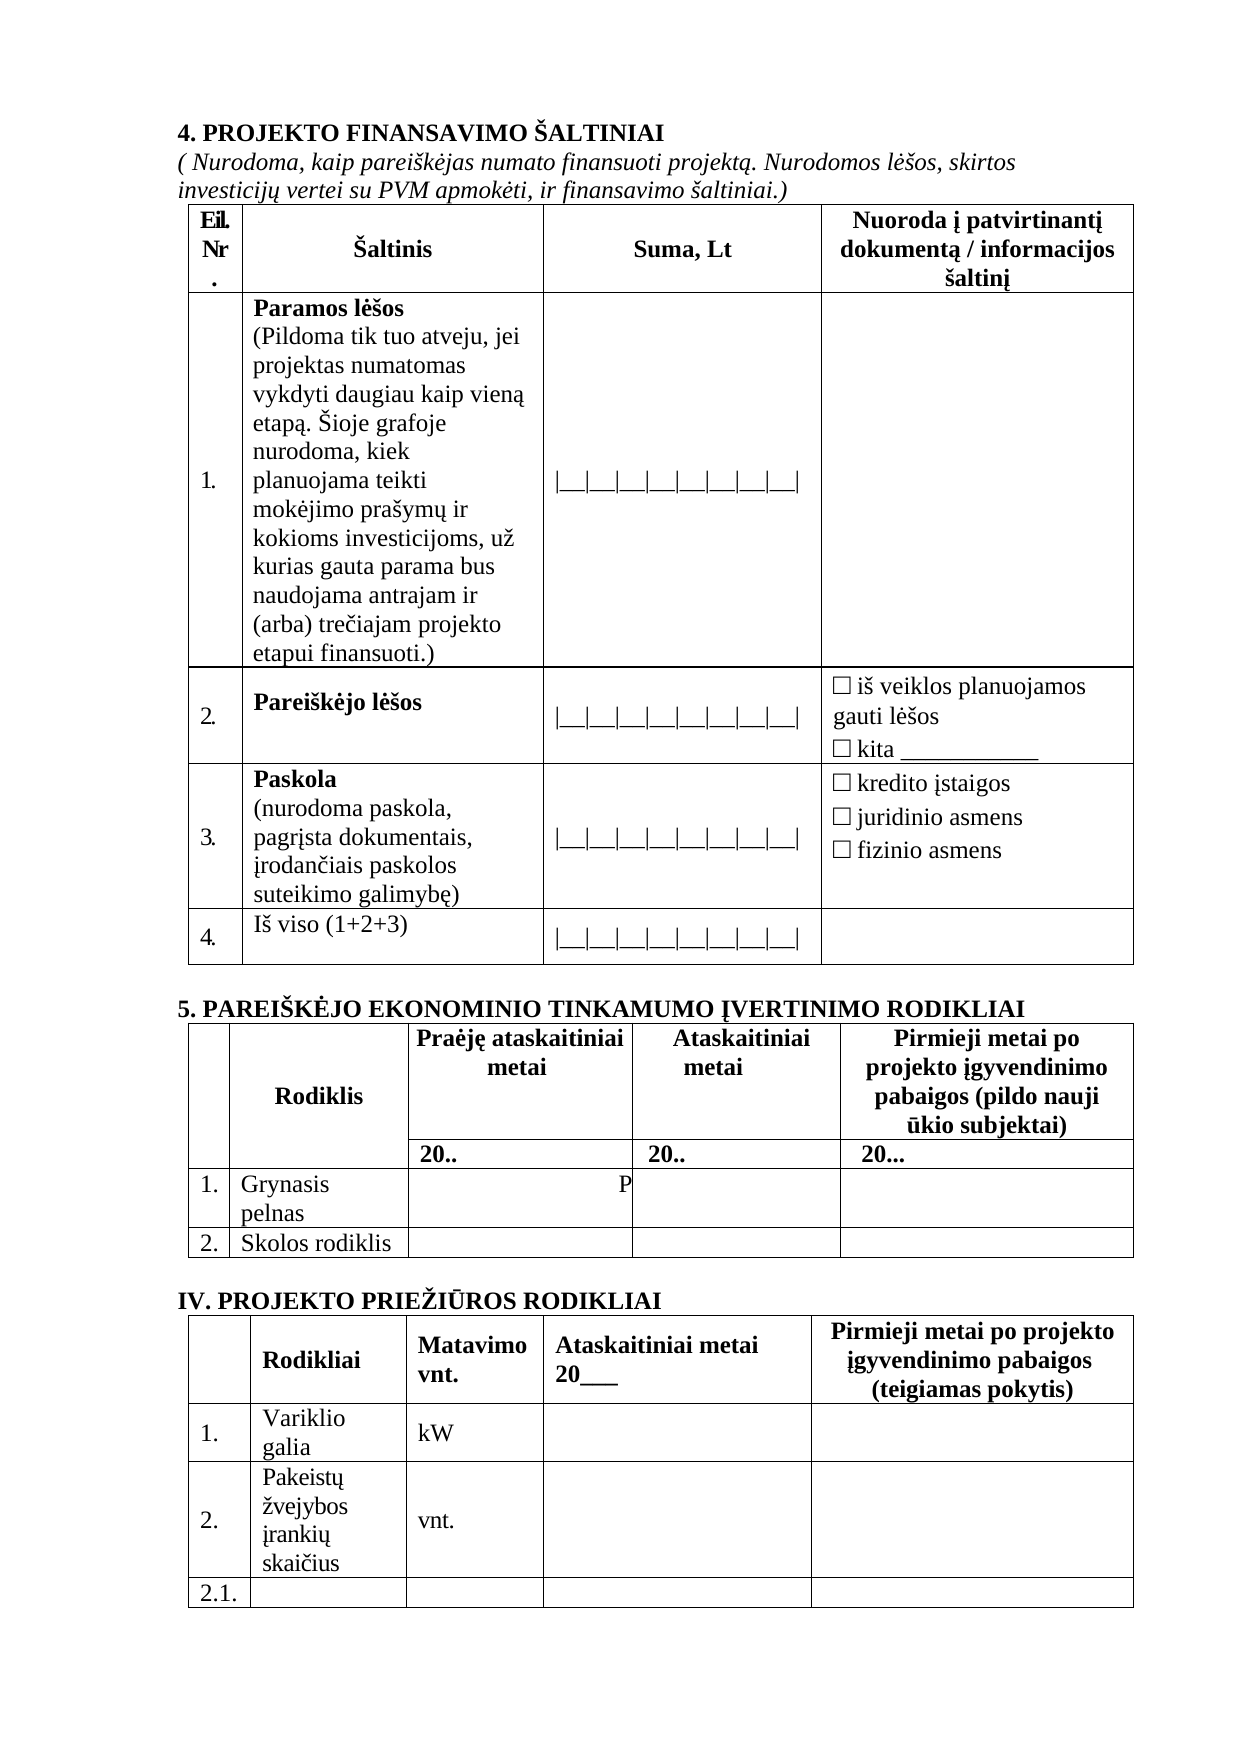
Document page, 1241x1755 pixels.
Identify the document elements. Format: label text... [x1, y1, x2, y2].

table_cell [822, 293, 1133, 666]
table_header Nuoroda į patvirtinantį dokumentą / informacijos šaltinį [822, 205, 1133, 292]
table_cell |__|__|__|__|__|__|__|__| [544, 668, 821, 763]
table_cell 1. [189, 293, 242, 666]
table_cell 20... [841, 1140, 1133, 1168]
table_cell □ iš veiklos planuojamos gauti lėšos □ kita ___________ [822, 668, 1133, 763]
table_cell Skolos rodiklis [230, 1228, 408, 1257]
table_header Ataskaitiniai metai 20___ [544, 1316, 811, 1402]
table_cell Iš viso (1+2+3) [243, 909, 543, 964]
table_cell [812, 1404, 1133, 1461]
table_cell [812, 1578, 1133, 1607]
table_cell [409, 1228, 632, 1257]
table_cell □ kredito įstaigos □ juridinio asmens □ fizinio asmens [822, 764, 1133, 908]
table_cell kW [407, 1404, 543, 1461]
text IV. PROJEKTO PRIEŽIŪROS RODIKLIAI [177, 1286, 1122, 1315]
table_header Šaltinis [243, 205, 543, 292]
text 4. PROJEKTO FINANSAVIMO ŠALTINIAI [177, 118, 1122, 147]
table_cell [841, 1169, 1133, 1227]
table_cell 2. [189, 1462, 250, 1577]
table_cell P [633, 1169, 840, 1227]
table_cell Paskola (nurodoma paskola, pagrįsta dokumentais, įrodančiais paskolos suteikimo galimybę) [243, 764, 543, 908]
table_cell 2.1. [189, 1578, 250, 1607]
table_cell vnt. [407, 1462, 543, 1577]
table_cell [544, 1462, 811, 1577]
table_cell [407, 1578, 543, 1607]
table_header Suma, Lt [544, 205, 821, 292]
table_cell |__|__|__|__|__|__|__|__| [544, 764, 821, 908]
table_cell Grynasis pelnas [230, 1169, 408, 1227]
text 5. PAREIŠKĖJO EKONOMINIO TINKAMUMO ĮVERTINIMO RODIKLIAI [177, 994, 1122, 1022]
table_cell [822, 909, 1133, 964]
table_cell 4. [189, 909, 242, 964]
table_cell [633, 1228, 840, 1257]
table_cell [812, 1462, 1133, 1577]
table_cell 1. [189, 1169, 229, 1227]
table_cell 2. [189, 1228, 229, 1257]
table_cell [251, 1578, 406, 1607]
table_header Eil. Nr. [189, 205, 242, 292]
table_header Matavimo vnt. [407, 1316, 543, 1402]
table_cell Pakeistų žvejybos įrankių skaičius [251, 1462, 406, 1577]
table_cell [544, 1578, 811, 1607]
table_header [189, 1024, 229, 1168]
table_cell |__|__|__|__|__|__|__|__| [544, 293, 821, 666]
table_cell [544, 1404, 811, 1461]
table_cell 20.. [633, 1140, 840, 1168]
table_cell Paramos lėšos (Pildoma tik tuo atveju, jei projektas numatomas vykdyti daugiau kaip vieną etapą. Šioje grafoje nurodoma, kiek planuojama teikti mokėjimo prašymų ir kokioms investicijoms, už kurias gauta parama bus naudojama antrajam ir (arba) trečiajam projekto etapui finansuoti.) [243, 293, 543, 666]
table_header Ataskaitiniai metai [633, 1024, 840, 1138]
table_header Rodikliai [251, 1316, 406, 1402]
table_cell |__|__|__|__|__|__|__|__| [544, 909, 821, 964]
table_cell [841, 1228, 1133, 1257]
table_header Pirmieji metai po projekto įgyvendinimo pabaigos (pildo nauji ūkio subjektai) [841, 1024, 1133, 1138]
table_header [189, 1316, 250, 1402]
table_cell Variklio galia [251, 1404, 406, 1461]
table_header Praėję ataskaitiniai metai [409, 1024, 632, 1138]
table_header Pirmieji metai po projekto įgyvendinimo pabaigos (teigiamas pokytis) [812, 1316, 1133, 1402]
text ( Nurodoma, kaip pareiškėjas numato finansuoti projektą. Nurodomos lėšos, skirtos investicijų vertei su PVM apmokėti, ir finansavimo šaltiniai.) [177, 147, 1122, 204]
table_cell 20.. [409, 1140, 632, 1168]
table_cell [409, 1169, 632, 1227]
table_cell 1. [189, 1404, 250, 1461]
table_header Rodiklis [230, 1024, 408, 1168]
table_cell Pareiškėjo lėšos [243, 668, 543, 763]
table_cell 2. [189, 668, 242, 763]
table_cell 3. [189, 764, 242, 908]
